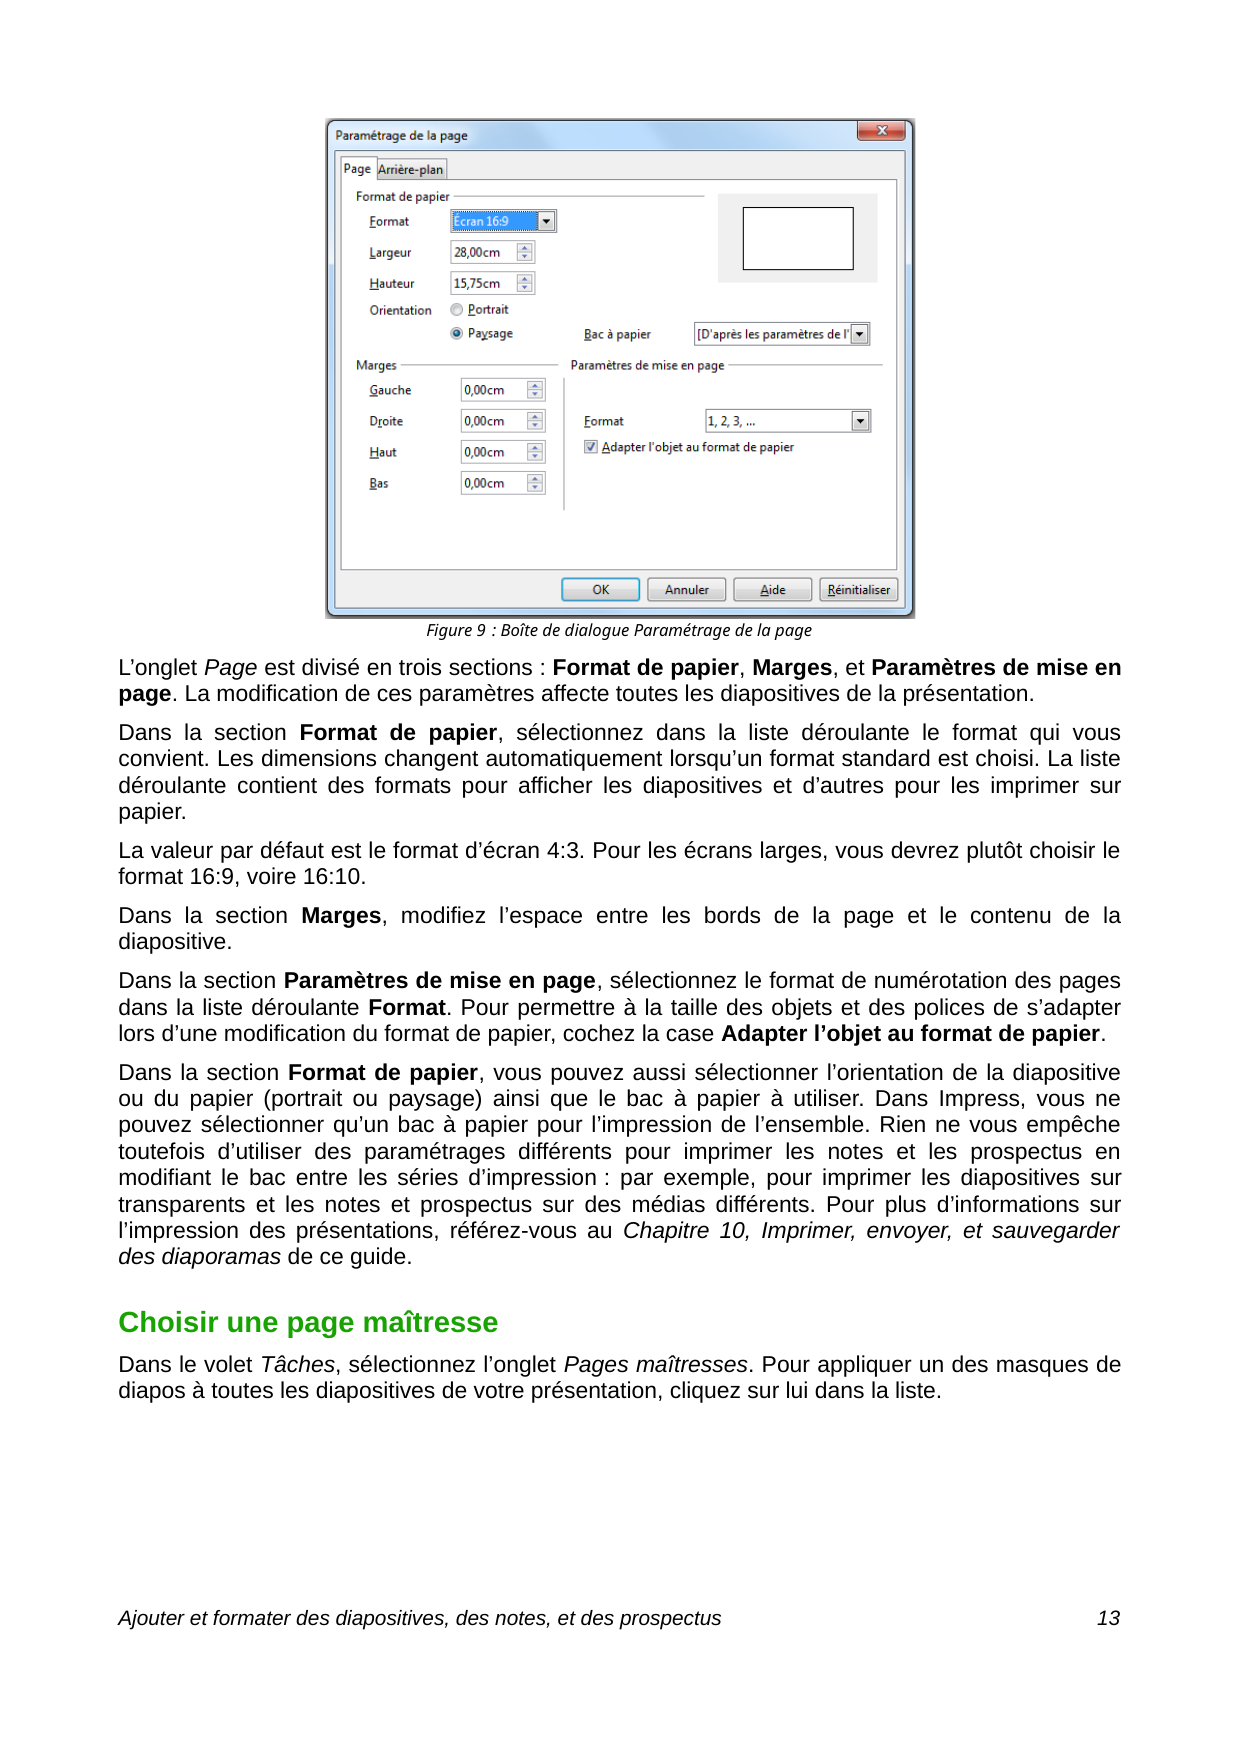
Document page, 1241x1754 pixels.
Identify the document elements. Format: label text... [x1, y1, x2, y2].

text Dans la section Format de papier, vous pouvez aussi sélectionner l’orientation de la diapositive ou du papier (portrait ou paysage) ainsi que le bac à papier à utiliser. Dans Impress, vous ne pouvez sélectionner qu’un bac à papier pour l’impression de l’ensemble. Rien ne vous empêche toutefois d’utiliser des paramétrages différents pour imprimer les notes et les prospectus en modifiant le bac entre les séries d’impression : par exemple, pour imprimer les diapositives sur transparents et les notes et prospectus sur des médias différents. Pour plus d’informations sur l’impression des présentations, référez-vous au Chapitre 10, Imprimer, envoyer, et sauvegarder des diaporamas de ce guide. [118, 1059, 1122, 1269]
text La valeur par défaut est le format d’écran 4:3. Pour les écrans larges, vous devrez plutôt choisir le format 16:9, voire 16:10. [118, 837, 1122, 889]
picture [325, 118, 916, 619]
text Dans la section Paramètres de mise en page, sélectionnez le format de numérotation des pages dans la liste déroulante Format. Pour permettre à la taille des objets et des polices de s’adapter lors d’une modification du format de papier, cochez la case Adapter l’objet au format de papier. [118, 967, 1122, 1046]
text Dans la section Format de papier, sélectionnez dans la liste déroulante le format qui vous convient. Les dimensions changent automatiquement lorsqu’un format standard est choisi. La liste déroulante contient des formats pour afficher les diapositives et d’autres pour les imprimer sur papier. [118, 719, 1122, 824]
text L’onglet Page est divisé en trois sections : Format de papier, Marges, et Paramètres de mise en page. La modification de ces paramètres affecte toutes les diapositives de la présentation. [118, 654, 1122, 706]
text Dans la section Marges, modifiez l’espace entre les bords de la page et le contenu de la diapositive. [118, 902, 1122, 955]
text Dans le volet Tâches, sélectionnez l’onglet Pages maîtresses. Pour appliquer un des masques de diapos à toutes les diapositives de votre présentation, cliquez sur lui dans la liste. [118, 1351, 1122, 1404]
subtitle Choisir une page maîtresse [118, 1305, 1122, 1339]
text Figure 9 : Boîte de dialogue Paramétrage de la page [325, 619, 915, 641]
